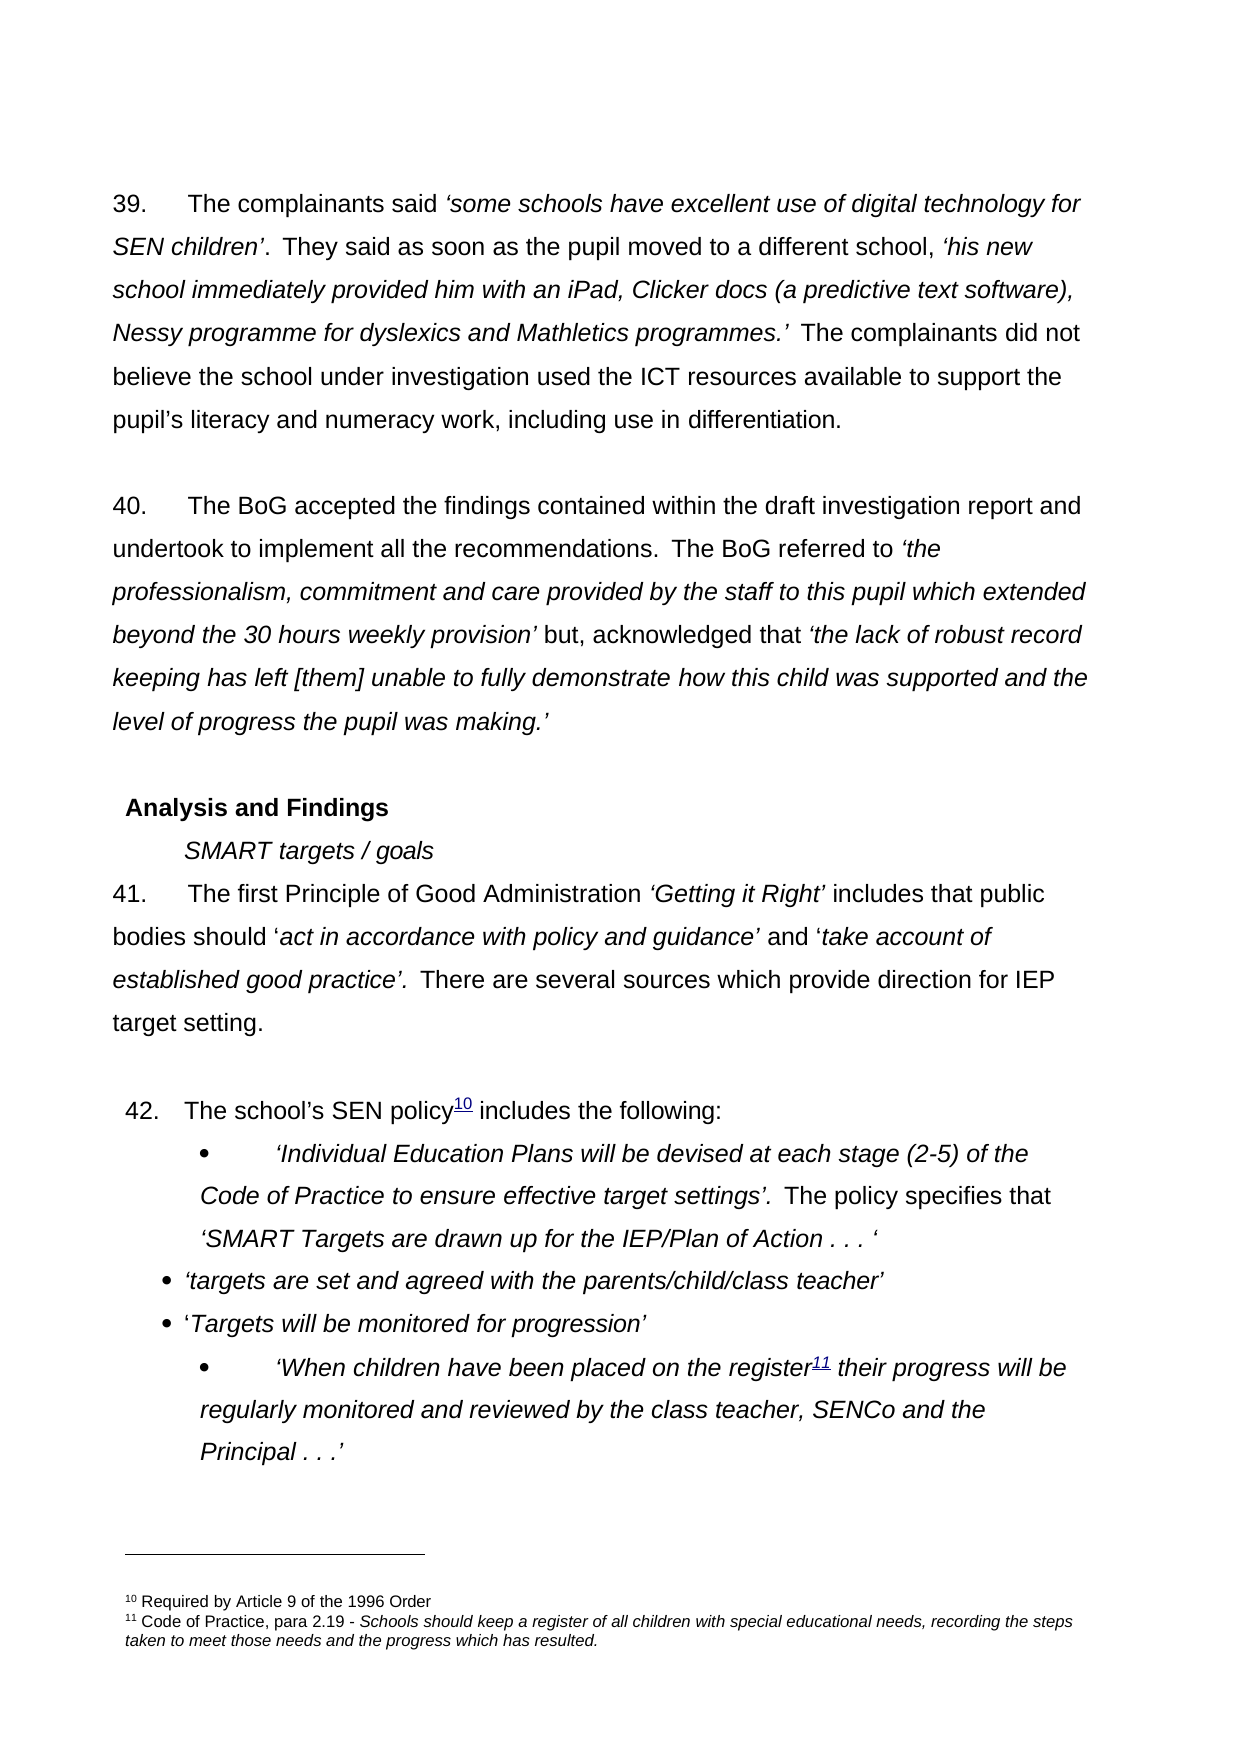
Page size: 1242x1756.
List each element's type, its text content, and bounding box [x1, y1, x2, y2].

text SMART targets / goals [184, 836, 1131, 865]
list The school’s SEN policy10 includes the following: [125, 1094, 1131, 1124]
subtitle Analysis and Findings [125, 793, 1131, 821]
list The first Principle of Good Administration ‘Getting it Right’ includes that public bodies should ‘act in accordance with policy and guidance’ and ‘take account of established good practice’. There are several sources which provide direction for IEP target setting. [112, 879, 1083, 1037]
text 10 Required by Article 9 of the 1996 Order [125, 1593, 1131, 1612]
list ‘When children have been placed on the register11 their progress will be regularly monitored and reviewed by the class teacher, SENCo and the Principal . . .’ [200, 1352, 1081, 1465]
list The complainants said ‘some schools have excellent use of digital technology for SEN children’. They said as soon as the pupil moved to a different school, ‘his new school immediately provided him with an iPad, Clicker docs (a predictive text software), Nessy programme for dyslexics and Mathletics programmes.’ The complainants did not believe the school under investigation used the ICT resources available to support the pupil’s literacy and numeracy work, including use in differentiation. [112, 189, 1107, 433]
list The BoG accepted the findings contained within the draft investigation report and undertook to implement all the recommendations. The BoG referred to ‘the professionalism, commitment and care provided by the staff to this pupil which extended beyond the 30 hours weekly provision’ but, acknowledged that ‘the lack of robust record keeping has left [them] unable to fully demonstrate how this child was supported and the level of progress the pupil was making.’ [112, 491, 1110, 735]
list ‘Targets will be monitored for progression’ [162, 1309, 1131, 1338]
list ‘Individual Education Plans will be devised at each stage (2-5) of the Code of Practice to ensure effective target settings’. The policy specifies that ‘SMART Targets are drawn up for the IEP/Plan of Action . . . ‘ [200, 1139, 1060, 1252]
text 11 Code of Practice, para 2.19 - Schools should keep a register of all children with special educational needs, recording the steps taken to meet those needs and the progress which has resulted. [125, 1612, 1097, 1650]
list ‘targets are set and agreed with the parents/child/class teacher’ [162, 1266, 1131, 1295]
